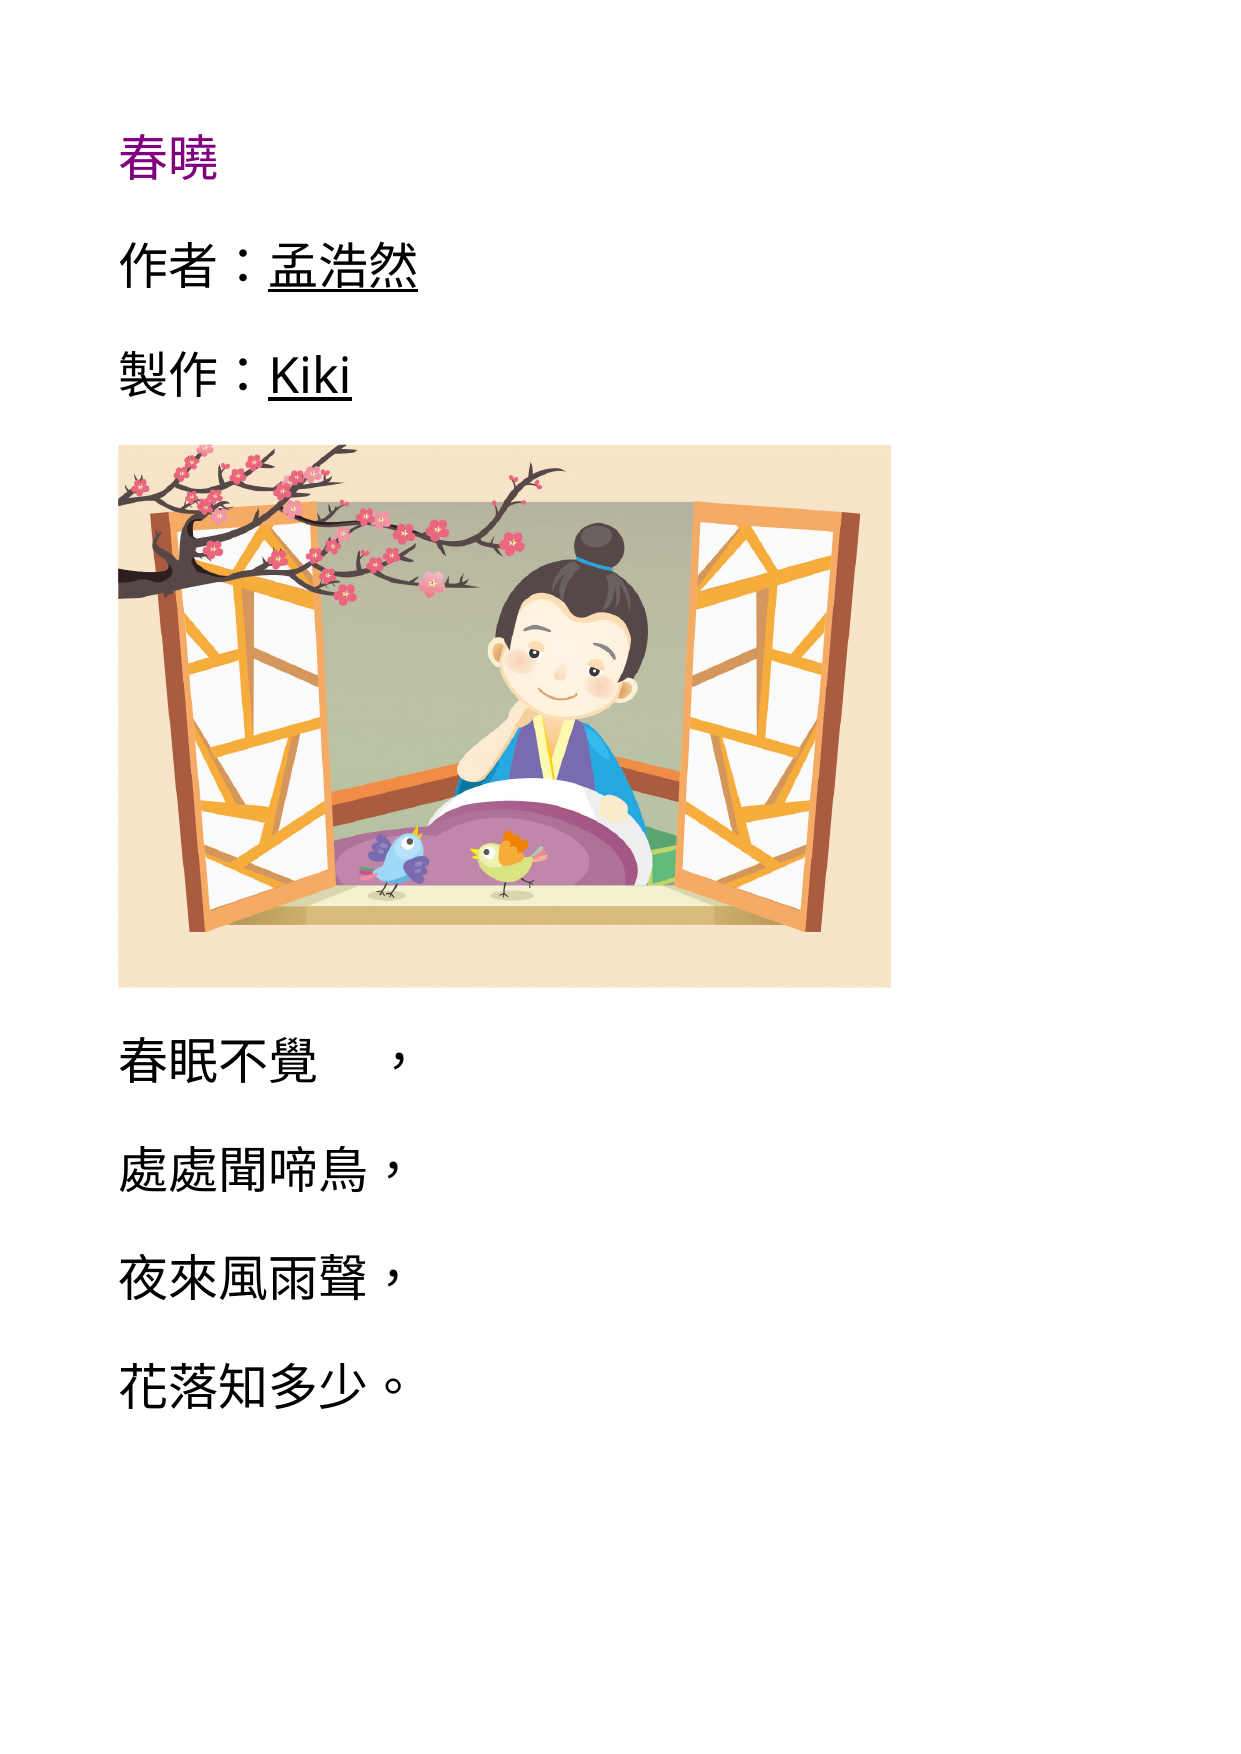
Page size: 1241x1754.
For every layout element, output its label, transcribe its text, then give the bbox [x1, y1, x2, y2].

text 春眠不覺 ， [118, 1022, 1122, 1094]
text 處處聞啼鳥， [118, 1130, 1122, 1202]
text 春曉 [118, 118, 1122, 191]
picture [118, 444, 892, 988]
text 作者：孟浩然 [118, 227, 1122, 299]
text 花落知多少。 [118, 1347, 1122, 1419]
text 製作：Kiki [118, 335, 1122, 408]
text 夜來風雨聲， [118, 1239, 1122, 1311]
